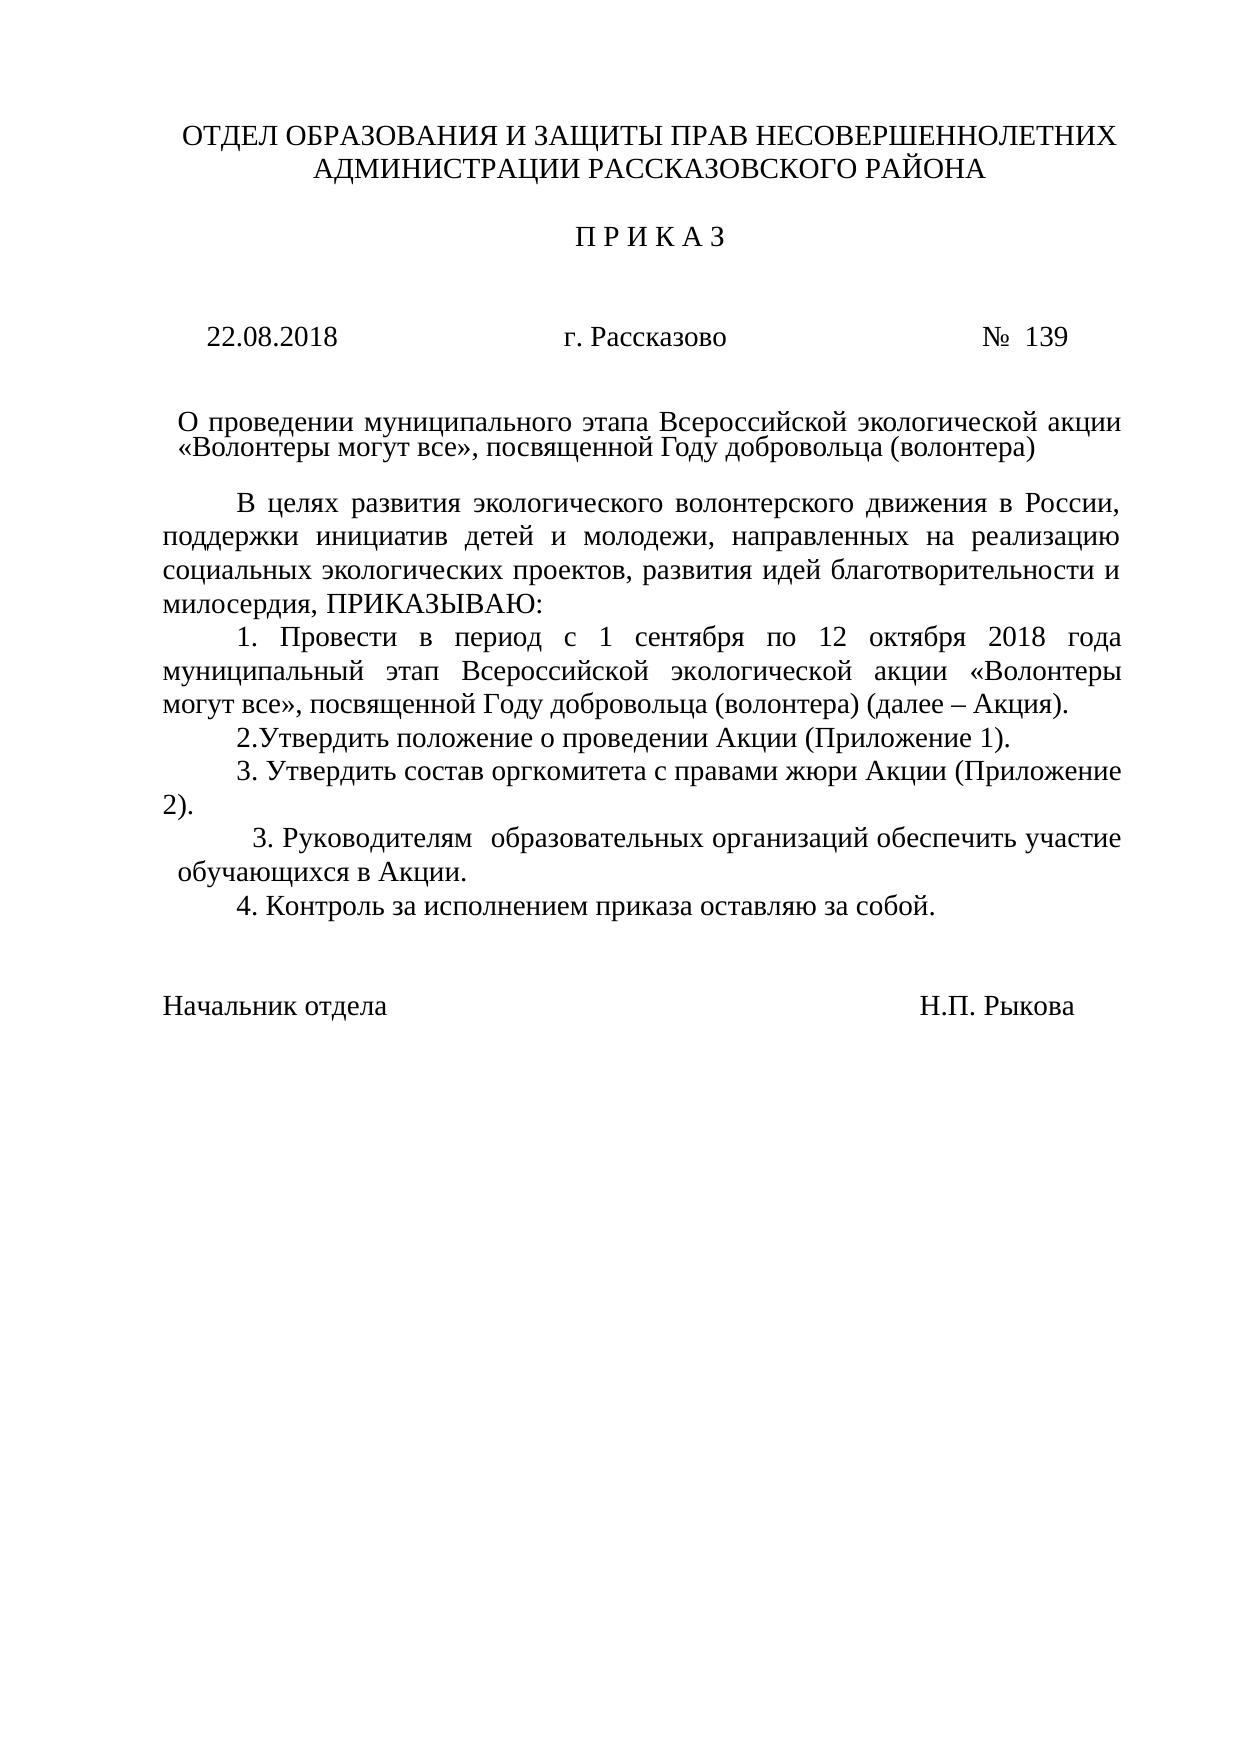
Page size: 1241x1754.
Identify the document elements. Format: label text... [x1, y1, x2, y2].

text 22.08.2018 г. Рассказово № 139 [177, 319, 1122, 353]
text 3. Руководителям образовательных организаций обеспечить участие обучающихся в Акции. [177, 821, 1122, 888]
text 4. Контроль за исполнением приказа оставляю за собой. [162, 888, 1122, 921]
text 1. Провести в период с 1 сентября по 12 октября 2018 года муниципальный этап Всероссийской экологической акции «Волонтеры могут все», посвященной Году добровольца (волонтера) (далее – Акция). [162, 619, 1122, 720]
text 3. Утвердить состав оргкомитета с правами жюри Акции (Приложение 2). [162, 753, 1122, 821]
text О проведении муниципального этапа Всероссийской экологической акции «Волонтеры могут все», посвященной Году добровольца (волонтера) [177, 411, 1122, 461]
text В целях развития экологического волонтерского движения в России, поддержки инициатив детей и молодежи, направленных на реализацию социальных экологических проектов, развития идей благотворительности и милосердия, ПРИКАЗЫВАЮ: [162, 485, 1121, 619]
text АДМИНИСТРАЦИИ РАССКАЗОВСКОГО РАЙОНА [177, 152, 1122, 185]
text ОТДЕЛ ОБРАЗОВАНИЯ И ЗАЩИТЫ ПРАВ НЕСОВЕРШЕННОЛЕТНИХ [177, 118, 1122, 152]
text 2.Утвердить положение о проведении Акции (Приложение 1). [162, 720, 1122, 753]
text Начальник отдела Н.П. Рыкова [162, 988, 1122, 1022]
text П Р И К А З [177, 219, 1122, 252]
